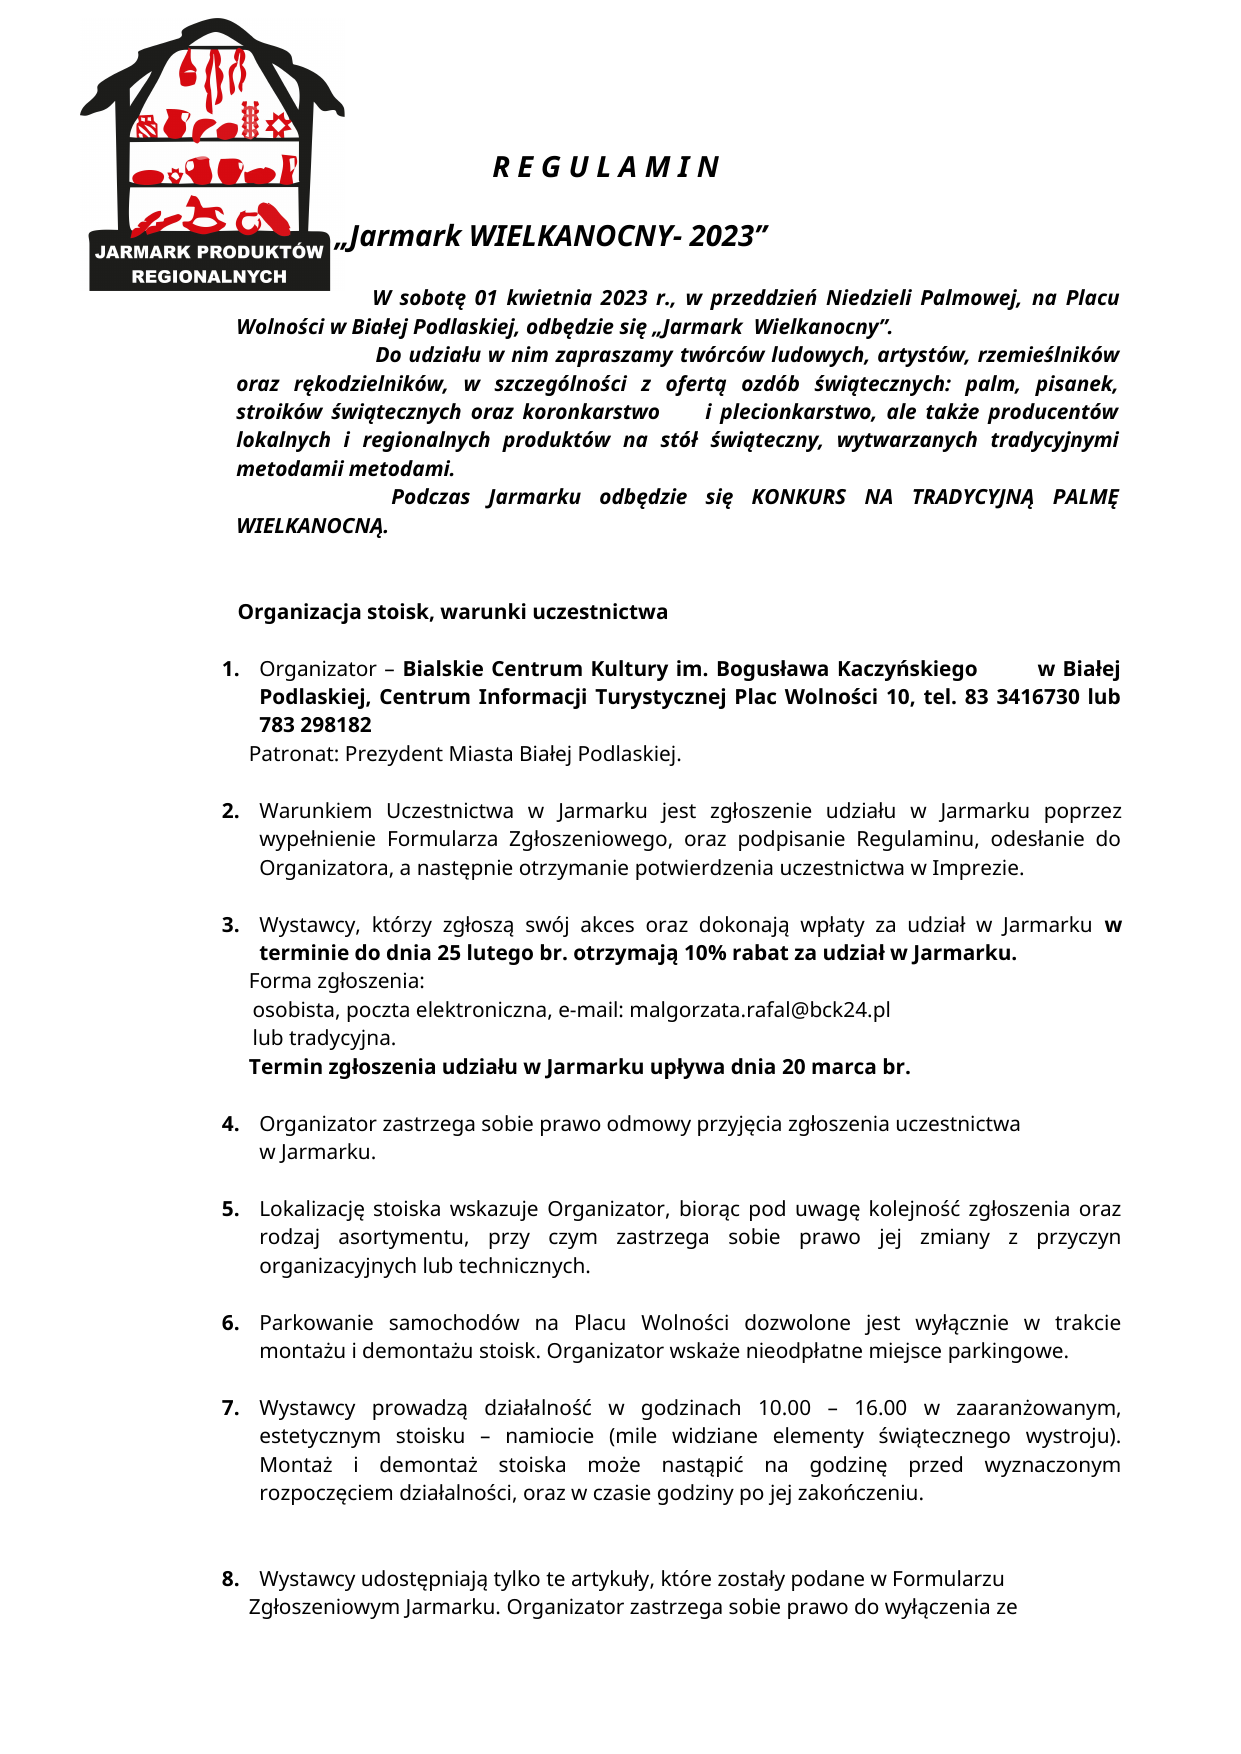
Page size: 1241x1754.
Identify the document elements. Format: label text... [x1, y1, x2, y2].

list Wystawcy prowadzą działalność w godzinach 10.00 – 16.00 w zaaranżowanym, estetycznym stoisku – namiocie (mile widziane elementy świątecznego wystroju). Montaż i demontaż stoiska może nastąpić na godzinę przed wyznaczonym rozpoczęciem działalności, oraz w czasie godziny po jej zakończeniu. [222, 1393, 1122, 1507]
text Organizacja stoisk, warunki uczestnictwa [118, 597, 1122, 625]
list Lokalizację stoiska wskazuje Organizator, biorąc pod uwagę kolejność zgłoszenia oraz rodzaj asortymentu, przy czym zastrzega sobie prawo jej zmiany z przyczyn organizacyjnych lub technicznych. [222, 1194, 1122, 1279]
list Warunkiem Uczestnictwa w Jarmarku jest zgłoszenie udziału w Jarmarku poprzez wypełnienie Formularza Zgłoszeniowego, oraz podpisanie Regulaminu, odesłanie do Organizatora, a następnie otrzymanie potwierdzenia uczestnictwa w Imprezie. [222, 796, 1122, 881]
text „Jarmark WIELKANOCNY- 2023” [345, 215, 1122, 255]
list Wystawcy udostępniają tylko te artykuły, które zostały podane w Formularzu [222, 1564, 1122, 1592]
text osobista, poczta elektroniczna, e-mail: malgorzata.rafal@bck24.pl [236, 995, 1122, 1023]
text lub tradycyjna. [236, 1023, 1122, 1052]
picture [80, 18, 345, 291]
list Parkowanie samochodów na Placu Wolności dozwolone jest wyłącznie w trakcie montażu i demontażu stoisk. Organizator wskaże nieodpłatne miejsce parkingowe. [222, 1308, 1122, 1365]
text Termin zgłoszenia udziału w Jarmarku upływa dnia 20 marca br. [222, 1052, 1122, 1080]
list Organizator – Bialskie Centrum Kultury im. Bogusława Kaczyńskiego w Białej Podlaskiej, Centrum Informacji Turystycznej Plac Wolności 10, tel. 83 3416730 lub 783 298182 [222, 654, 1122, 739]
text Zgłoszeniowym Jarmarku. Organizator zastrzega sobie prawo do wyłączenia ze [222, 1592, 1122, 1621]
text Do udziału w nim zapraszamy twórców ludowych, artystów, rzemieślników oraz rękodzielników, w szczególności z ofertą ozdób świątecznych: palm, pisanek, stroików świątecznych oraz koronkarstwo i plecionkarstwo, ale także producentów lokalnych i regionalnych produktów na stół świąteczny, wytwarzanych tradycyjnymi metodamii metodami. [236, 340, 1122, 482]
text Forma zgłoszenia: [222, 967, 1122, 995]
text Podczas Jarmarku odbędzie się KONKURS NA TRADYCYJNĄ PALMĘ WIELKANOCNĄ. [236, 482, 1122, 539]
text Patronat: Prezydent Miasta Białej Podlaskiej. [222, 739, 1122, 767]
text R E G U L A M I N [354, 147, 1122, 186]
list Wystawcy, którzy zgłoszą swój akces oraz dokonają wpłaty za udział w Jarmarku w terminie do dnia 25 lutego br. otrzymają 10% rabat za udział w Jarmarku. [222, 910, 1122, 967]
text W sobotę 01 kwietnia 2023 r., w przeddzień Niedzieli Palmowej, na Placu Wolności w Białej Podlaskiej, odbędzie się „Jarmark Wielkanocny”. [236, 283, 1122, 340]
list Organizator zastrzega sobie prawo odmowy przyjęcia zgłoszenia uczestnictwa w Jarmarku. [222, 1109, 1122, 1166]
